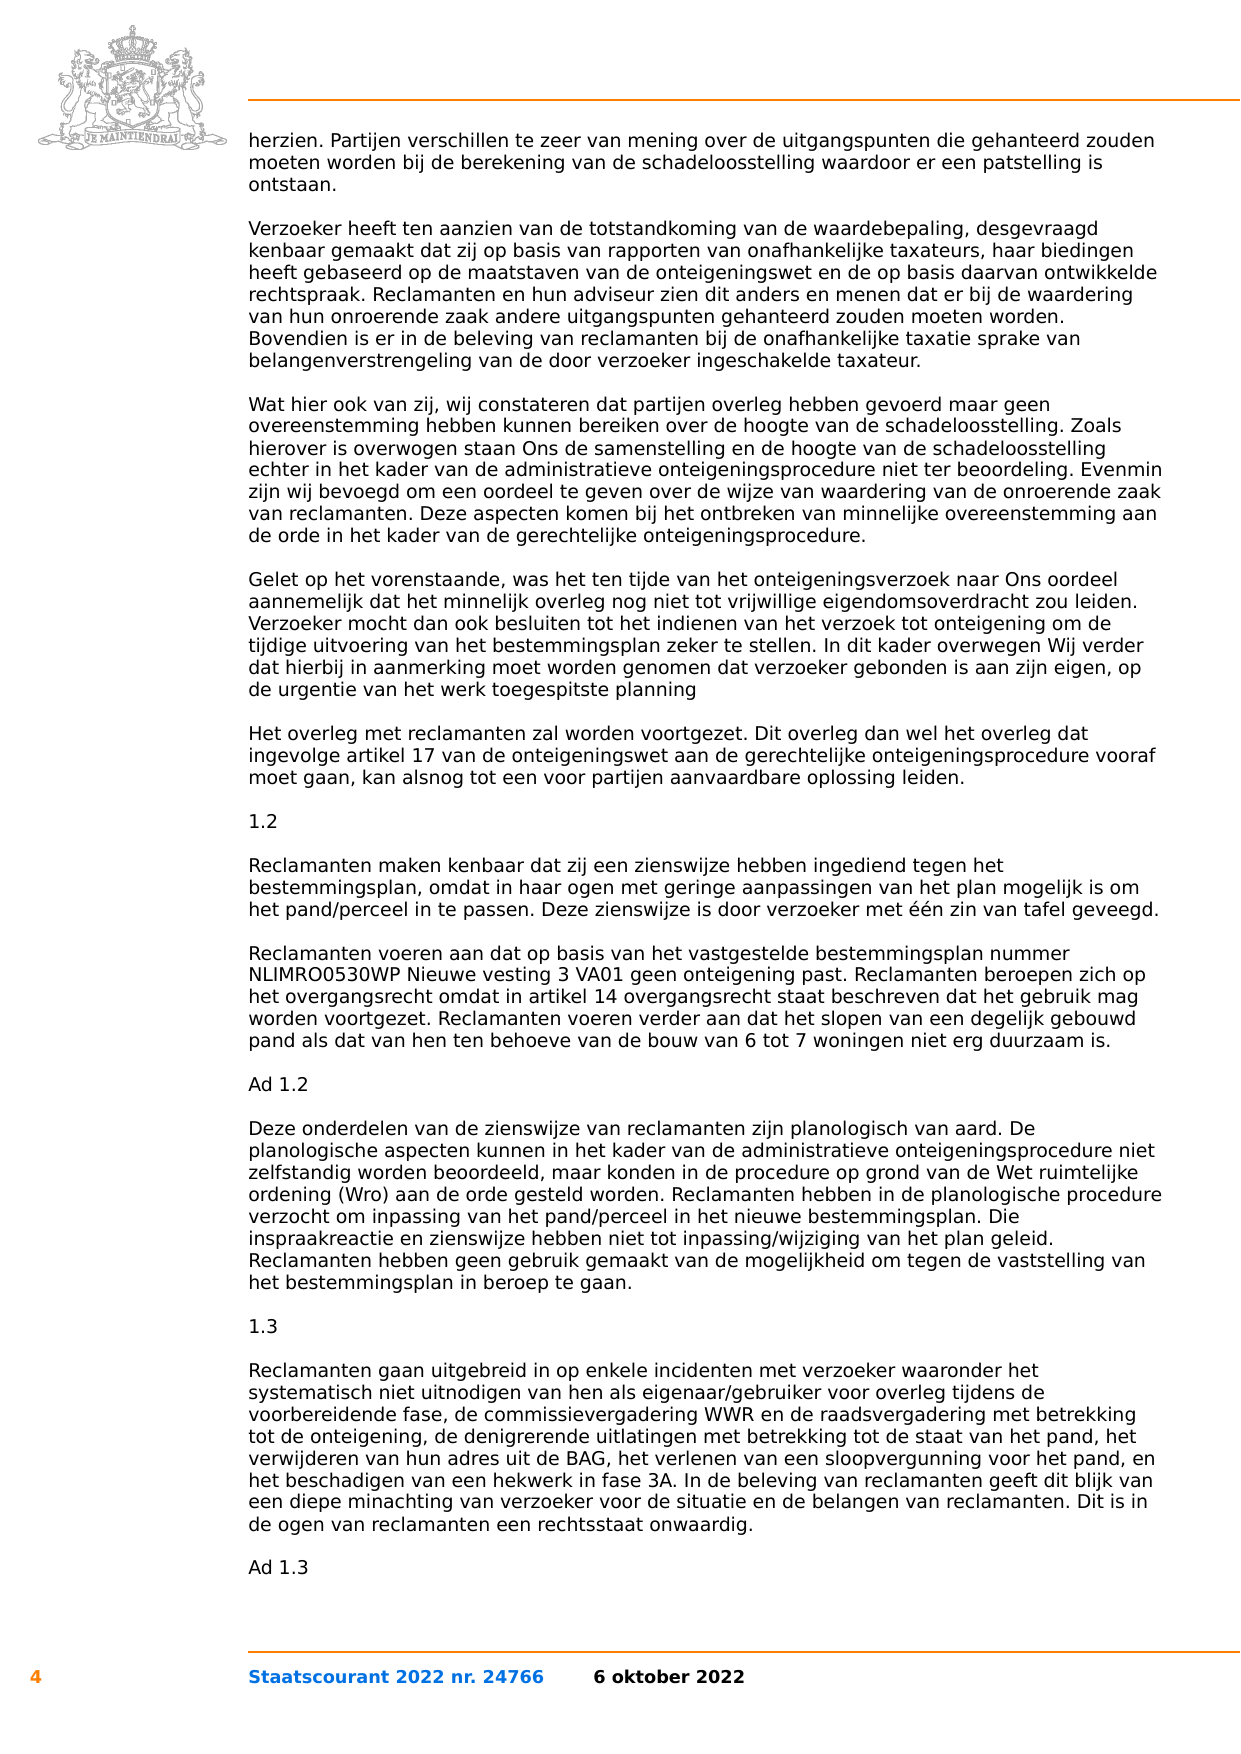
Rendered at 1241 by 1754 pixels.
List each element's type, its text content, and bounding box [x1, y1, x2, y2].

text Het overleg met reclamanten zal worden voortgezet. Dit overleg dan wel het overleg dat ingevolge artikel 17 van de onteigeningswet aan de gerechtelijke onteigeningsprocedure vooraf moet gaan, kan alsnog tot een voor partijen aanvaardbare oplossing leiden. [248, 723, 1163, 789]
text Verzoeker heeft ten aanzien van de totstandkoming van de waardebepaling, desgevraagd kenbaar gemaakt dat zij op basis van rapporten van onafhankelijke taxateurs, haar biedingen heeft gebaseerd op de maatstaven van de onteigeningswet en de op basis daarvan ontwikkelde rechtspraak. Reclamanten en hun adviseur zien dit anders en menen dat er bij de waardering van hun onroerende zaak andere uitgangspunten gehanteerd zouden moeten worden. Bovendien is er in de beleving van reclamanten bij de onafhankelijke taxatie sprake van belangenverstrengeling van de door verzoeker ingeschakelde taxateur. [248, 218, 1163, 372]
picture [38, 25, 227, 150]
text Wat hier ook van zij, wij constateren dat partijen overleg hebben gevoerd maar geen overeenstemming hebben kunnen bereiken over de hoogte van de schadeloosstelling. Zoals hierover is overwogen staan Ons de samenstelling en de hoogte van de schadeloosstelling echter in het kader van de administratieve onteigeningsprocedure niet ter beoordeling. Evenmin zijn wij bevoegd om een oordeel te geven over de wijze van waardering van de onroerende zaak van reclamanten. Deze aspecten komen bij het ontbreken van minnelijke overeenstemming aan de orde in het kader van de gerechtelijke onteigeningsprocedure. [248, 393, 1163, 547]
text Ad 1.3 [248, 1557, 1163, 1579]
text 1.2 [248, 811, 1163, 833]
text Reclamanten voeren aan dat op basis van het vastgestelde bestemmingsplan nummer NLIMRO0530WP Nieuwe vesting 3 VA01 geen onteigening past. Reclamanten beroepen zich op het overgangsrecht omdat in artikel 14 overgangsrecht staat beschreven dat het gebruik mag worden voortgezet. Reclamanten voeren verder aan dat het slopen van een degelijk gebouwd pand als dat van hen ten behoeve van de bouw van 6 tot 7 woningen niet erg duurzaam is. [248, 942, 1163, 1052]
text Reclamanten maken kenbaar dat zij een zienswijze hebben ingediend tegen het bestemmingsplan, omdat in haar ogen met geringe aanpassingen van het plan mogelijk is om het pand/perceel in te passen. Deze zienswijze is door verzoeker met één zin van tafel geveegd. [248, 854, 1163, 921]
text Deze onderdelen van de zienswijze van reclamanten zijn planologisch van aard. De planologische aspecten kunnen in het kader van de administratieve onteigeningsprocedure niet zelfstandig worden beoordeeld, maar konden in de procedure op grond van de Wet ruimtelijke ordening (Wro) aan de orde gesteld worden. Reclamanten hebben in de planologische procedure verzocht om inpassing van het pand/perceel in het nieuwe bestemmingsplan. Die inspraakreactie en zienswijze hebben niet tot inpassing/wijziging van het plan geleid. Reclamanten hebben geen gebruik gemaakt van de mogelijkheid om tegen de vaststelling van het bestemmingsplan in beroep te gaan. [248, 1118, 1163, 1294]
text Ad 1.2 [248, 1074, 1163, 1096]
text herzien. Partijen verschillen te zeer van mening over de uitgangspunten die gehanteerd zouden moeten worden bij de berekening van de schadeloosstelling waardoor er een patstelling is ontstaan. [248, 130, 1163, 196]
text Gelet op het vorenstaande, was het ten tijde van het onteigeningsverzoek naar Ons oordeel aannemelijk dat het minnelijk overleg nog niet tot vrijwillige eigendomsoverdracht zou leiden. Verzoeker mocht dan ook besluiten tot het indienen van het verzoek tot onteigening om de tijdige uitvoering van het bestemmingsplan zeker te stellen. In dit kader overwegen Wij verder dat hierbij in aanmerking moet worden genomen dat verzoeker gebonden is aan zijn eigen, op de urgentie van het werk toegespitste planning [248, 569, 1163, 701]
text 1.3 [248, 1316, 1163, 1338]
text Reclamanten gaan uitgebreid in op enkele incidenten met verzoeker waaronder het systematisch niet uitnodigen van hen als eigenaar/gebruiker voor overleg tijdens de voorbereidende fase, de commissievergadering WWR en de raadsvergadering met betrekking tot de onteigening, de denigrerende uitlatingen met betrekking tot de staat van het pand, het verwijderen van hun adres uit de BAG, het verlenen van een sloopvergunning voor het pand, en het beschadigen van een hekwerk in fase 3A. In de beleving van reclamanten geeft dit blijk van een diepe minachting van verzoeker voor de situatie en de belangen van reclamanten. Dit is in de ogen van reclamanten een rechtsstaat onwaardig. [248, 1359, 1163, 1535]
